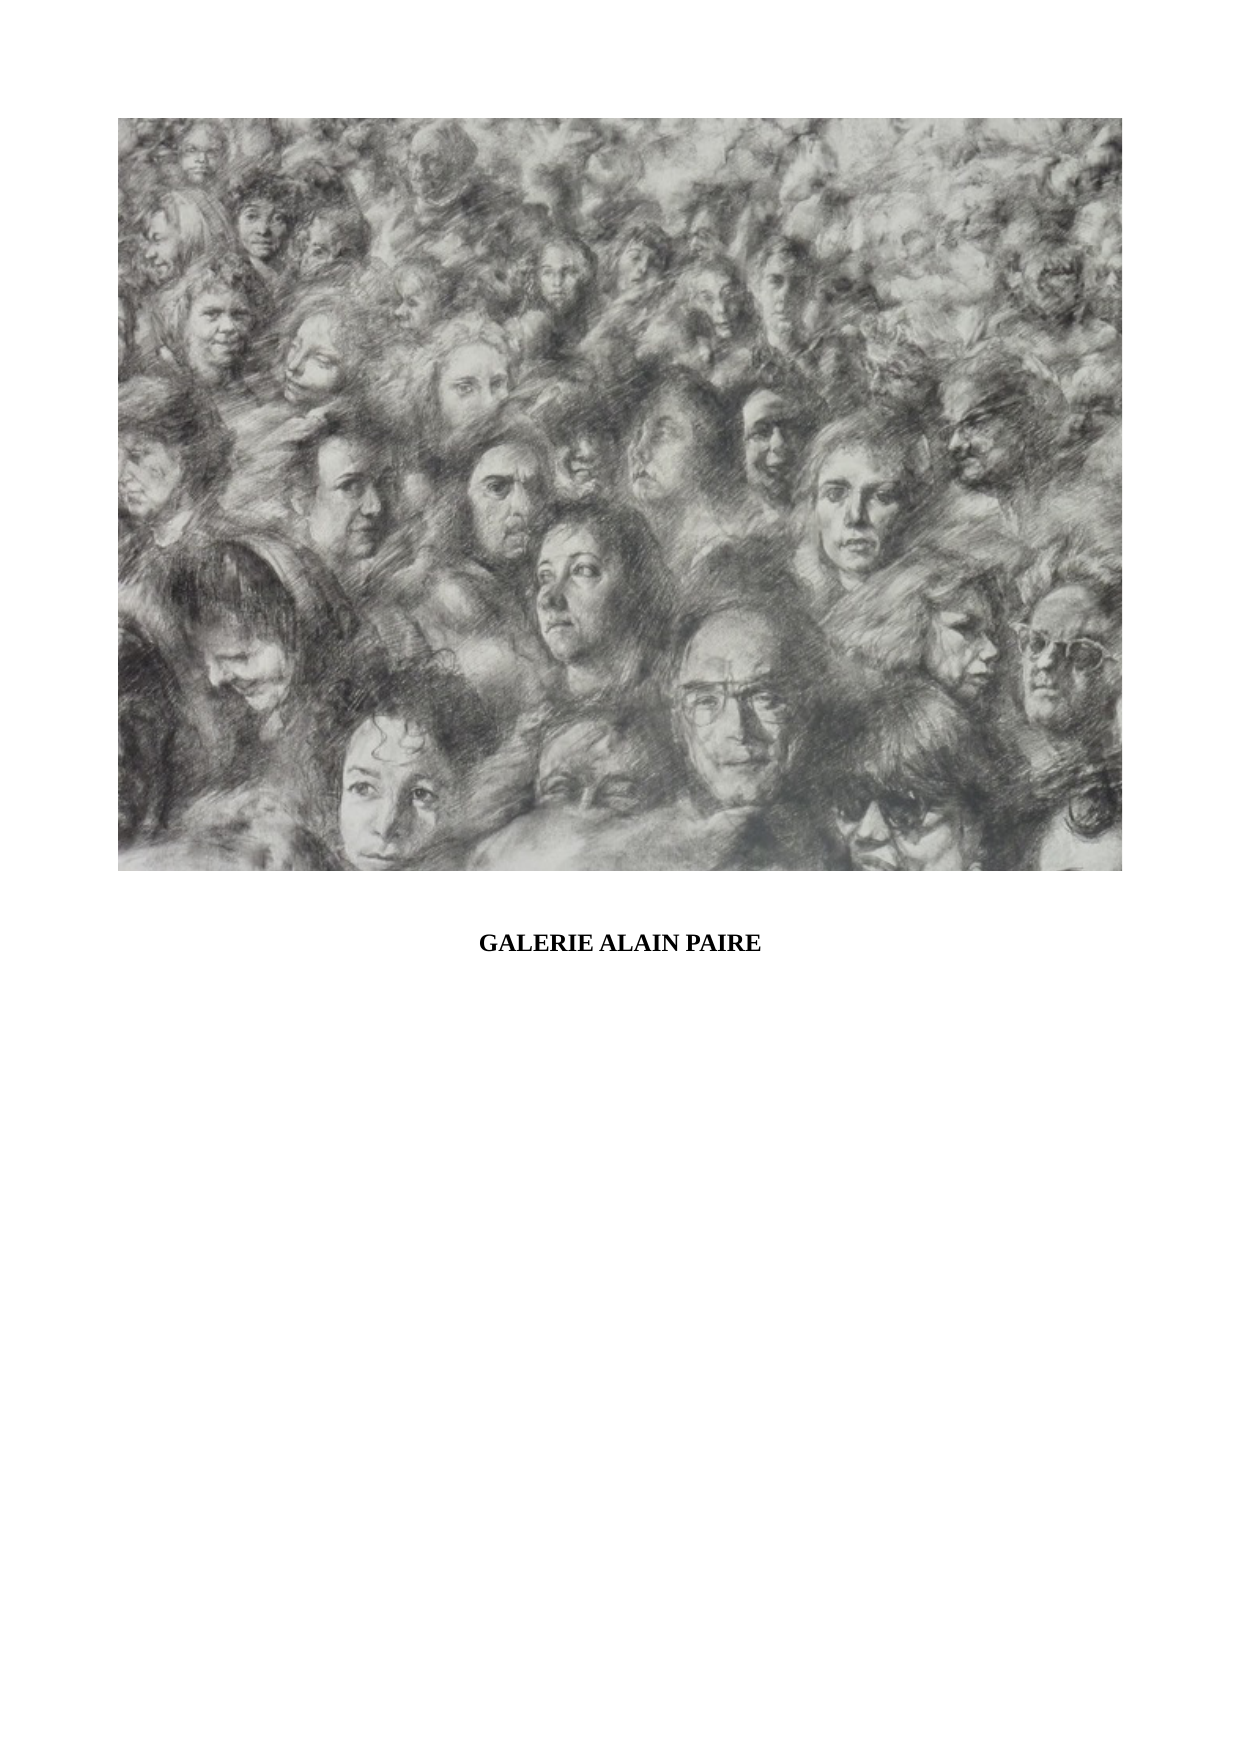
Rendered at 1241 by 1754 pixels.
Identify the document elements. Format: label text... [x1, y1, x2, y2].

text GALERIE ALAIN PAIRE [118, 928, 1122, 957]
